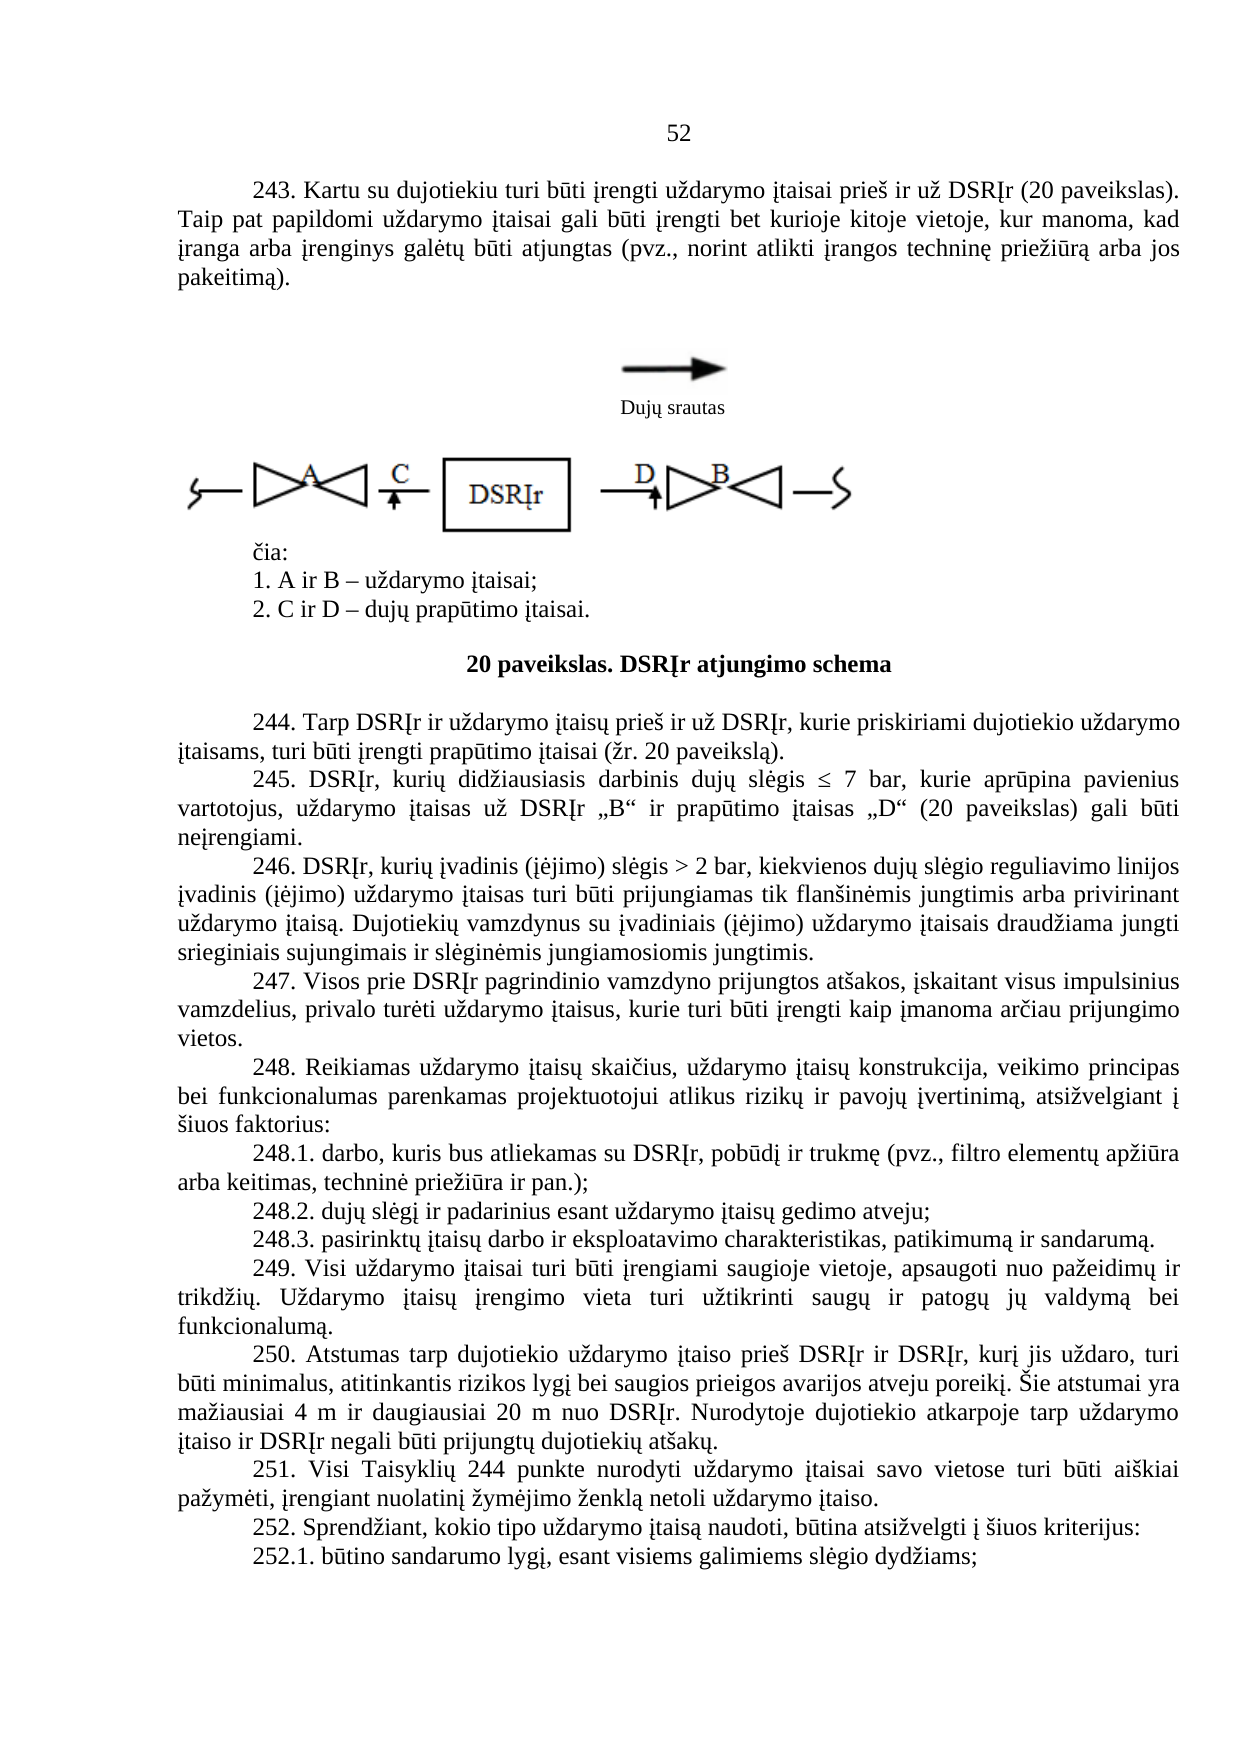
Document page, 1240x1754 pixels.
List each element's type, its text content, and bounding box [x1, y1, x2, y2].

text 252.1. būtino sandarumo lygį, esant visiems galimiems slėgio dydžiams; [177, 1541, 1181, 1569]
text 251. Visi Taisyklių 244 punkte nurodyti uždarymo įtaisai savo vietose turi būti aiškiai pažymėti, įrengiant nuolatinį žymėjimo ženklą netoli uždarymo įtaiso. [177, 1454, 1181, 1512]
text 248. Reikiamas uždarymo įtaisų skaičius, uždarymo įtaisų konstrukcija, veikimo principas bei funkcionalumas parenkamas projektuotojui atlikus rizikų ir pavojų įvertinimą, atsižvelgiant į šiuos faktorius: [177, 1052, 1181, 1138]
text 2. C ir D – dujų prapūtimo įtaisai. [177, 594, 1181, 623]
text 250. Atstumas tarp dujotiekio uždarymo įtaiso prieš DSRĮr ir DSRĮr, kurį jis uždaro, turi būti minimalus, atitinkantis rizikos lygį bei saugios prieigos avarijos atveju poreikį. Šie atstumai yra mažiausiai 4 m ir daugiausiai 20 m nuo DSRĮr. Nurodytoje dujotiekio atkarpoje tarp uždarymo įtaiso ir DSRĮr negali būti prijungtų dujotiekių atšakų. [177, 1339, 1181, 1454]
text 243. Kartu su dujotiekiu turi būti įrengti uždarymo įtaisai prieš ir už DSRĮr (20 paveikslas). Taip pat papildomi uždarymo įtaisai gali būti įrengti bet kurioje kitoje vietoje, kur manoma, kad įranga arba įrenginys galėtų būti atjungtas (pvz., norint atlikti įrangos techninę priežiūrą arba jos pakeitimą). [177, 176, 1181, 291]
text 248.3. pasirinktų įtaisų darbo ir eksploatavimo charakteristikas, patikimumą ir sandarumą. [177, 1224, 1181, 1253]
text čia: [177, 537, 1181, 566]
text 246. DSRĮr, kurių įvadinis (įėjimo) slėgis > 2 bar, kiekvienos dujų slėgio reguliavimo linijos įvadinis (įėjimo) uždarymo įtaisas turi būti prijungiamas tik flanšinėmis jungtimis arba privirinant uždarymo įtaisą. Dujotiekių vamzdynus su įvadiniais (įėjimo) uždarymo įtaisais draudžiama jungti srieginiais sujungimais ir slėginėmis jungiamosiomis jungtimis. [177, 851, 1181, 966]
text 248.1. darbo, kuris bus atliekamas su DSRĮr, pobūdį ir trukmę (pvz., filtro elementų apžiūra arba keitimas, techninė priežiūra ir pan.); [177, 1138, 1181, 1196]
text 244. Tarp DSRĮr ir uždarymo įtaisų prieš ir už DSRĮr, kurie priskiriami dujotiekio uždarymo įtaisams, turi būti įrengti prapūtimo įtaisai (žr. 20 paveikslą). [177, 707, 1181, 764]
text 245. DSRĮr, kurių didžiausiasis darbinis dujų slėgis ≤ 7 bar, kurie aprūpina pavienius vartotojus, uždarymo įtaisas už DSRĮr „B“ ir prapūtimo įtaisas „D“ (20 paveikslas) gali būti neįrengiami. [177, 764, 1181, 851]
text Dujų srautas [177, 395, 1181, 419]
text 20 paveikslas. DSRĮr atjungimo schema [177, 649, 1181, 678]
text 1. A ir B – uždarymo įtaisai; [177, 566, 1181, 594]
text 249. Visi uždarymo įtaisai turi būti įrengiami saugioje vietoje, apsaugoti nuo pažeidimų ir trikdžių. Uždarymo įtaisų įrengimo vieta turi užtikrinti saugų ir patogų jų valdymą bei funkcionalumą. [177, 1253, 1181, 1339]
text 252. Sprendžiant, kokio tipo uždarymo įtaisą naudoti, būtina atsižvelgti į šiuos kriterijus: [177, 1512, 1181, 1541]
text 248.2. dujų slėgį ir padarinius esant uždarymo įtaisų gedimo atveju; [177, 1196, 1181, 1224]
text 247. Visos prie DSRĮr pagrindinio vamzdyno prijungtos atšakos, įskaitant visus impulsinius vamzdelius, privalo turėti uždarymo įtaisus, kurie turi būti įrengti kaip įmanoma arčiau prijungimo vietos. [177, 966, 1181, 1052]
